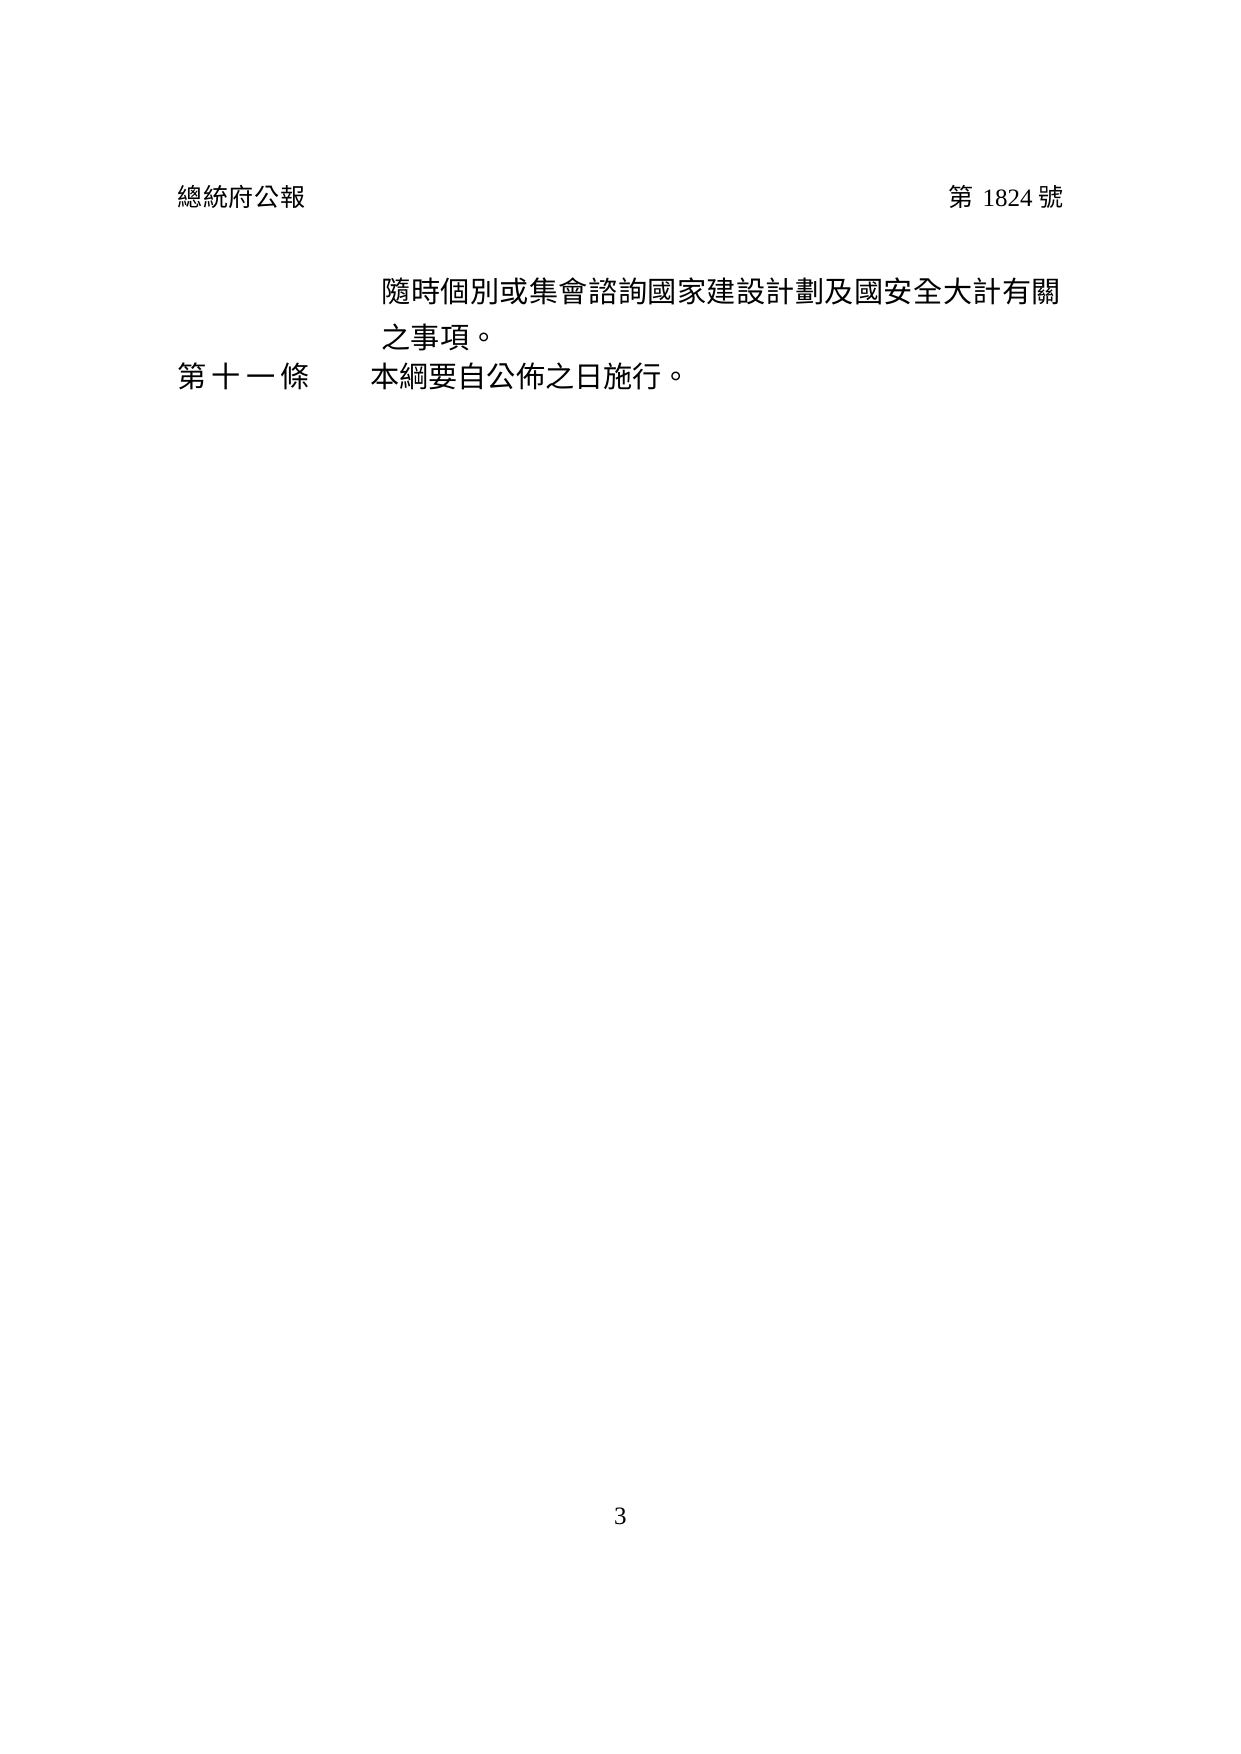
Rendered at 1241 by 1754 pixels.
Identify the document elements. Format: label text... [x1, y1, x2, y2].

text 隨時個別或集會諮詢國家建設計劃及國安全大計有關之事項。 [177, 266, 1063, 357]
text 第十一條 本綱要自公佈之日施行。 [177, 357, 1063, 395]
